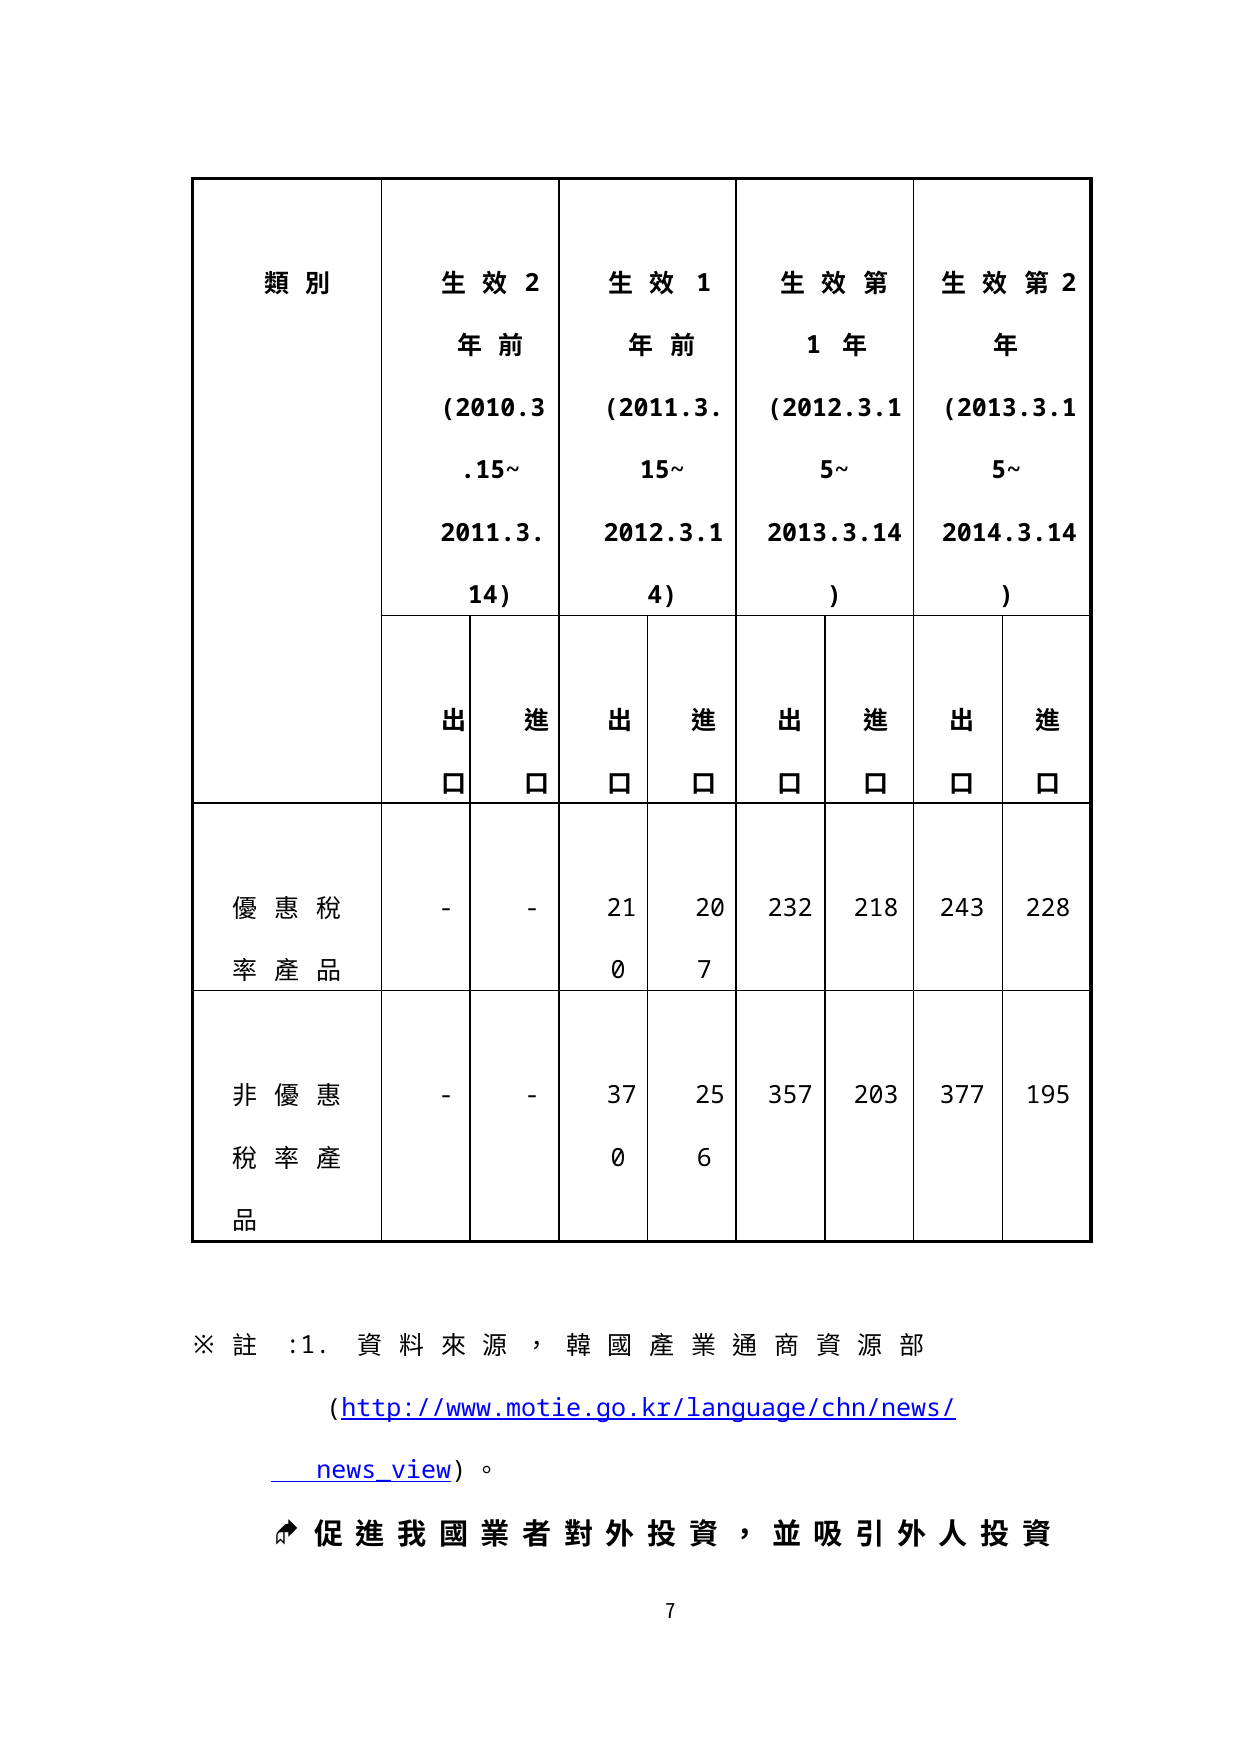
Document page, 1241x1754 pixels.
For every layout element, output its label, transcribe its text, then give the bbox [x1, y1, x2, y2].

table_cell - [471, 804, 558, 990]
table_cell 370 [560, 991, 647, 1240]
table_cell 優惠稅率產品 [194, 804, 381, 990]
table_cell - [382, 804, 469, 990]
table_header 生效1年前 (2011.3.15~ 2012.3.14) [560, 180, 735, 615]
table_cell 出口 [914, 616, 1002, 802]
table_cell 進口 [471, 616, 558, 802]
table_cell 進口 [1003, 616, 1089, 802]
table_cell - [471, 991, 558, 1240]
table_header 類別 [194, 180, 381, 802]
table_cell - [382, 991, 469, 1240]
table_cell 進口 [826, 616, 913, 802]
table_cell 非優惠稅率產品 [194, 991, 381, 1240]
table_cell 203 [826, 991, 913, 1240]
table_cell 218 [826, 804, 913, 990]
table_cell 出口 [560, 616, 647, 802]
table_cell 232 [737, 804, 824, 990]
table_cell 228 [1003, 804, 1089, 990]
table_cell 207 [648, 804, 735, 990]
table_header 生效第2年 (2013.3.15~ 2014.3.14) [914, 180, 1089, 615]
table_cell 進口 [648, 616, 735, 802]
table_header 生效第1年 (2012.3.15~ 2013.3.14) [737, 180, 913, 615]
table_cell 377 [914, 991, 1002, 1240]
table_cell 195 [1003, 991, 1089, 1240]
table_cell 出口 [382, 616, 469, 802]
text ※註:1.資料來源，韓國產業通商資源部(http://www.motie.go.kr/language/chn/news/news_view)。 [183, 1302, 1058, 1490]
table_cell 210 [560, 804, 647, 990]
text 促進我國業者對外投資，並吸引外人投資 [242, 1490, 1058, 1552]
table_cell 357 [737, 991, 824, 1240]
table_cell 243 [914, 804, 1002, 990]
table_cell 出口 [737, 616, 824, 802]
table_header 生效2年前 (2010.3.15~ 2011.3.14) [382, 180, 558, 615]
table_cell 256 [648, 991, 735, 1240]
